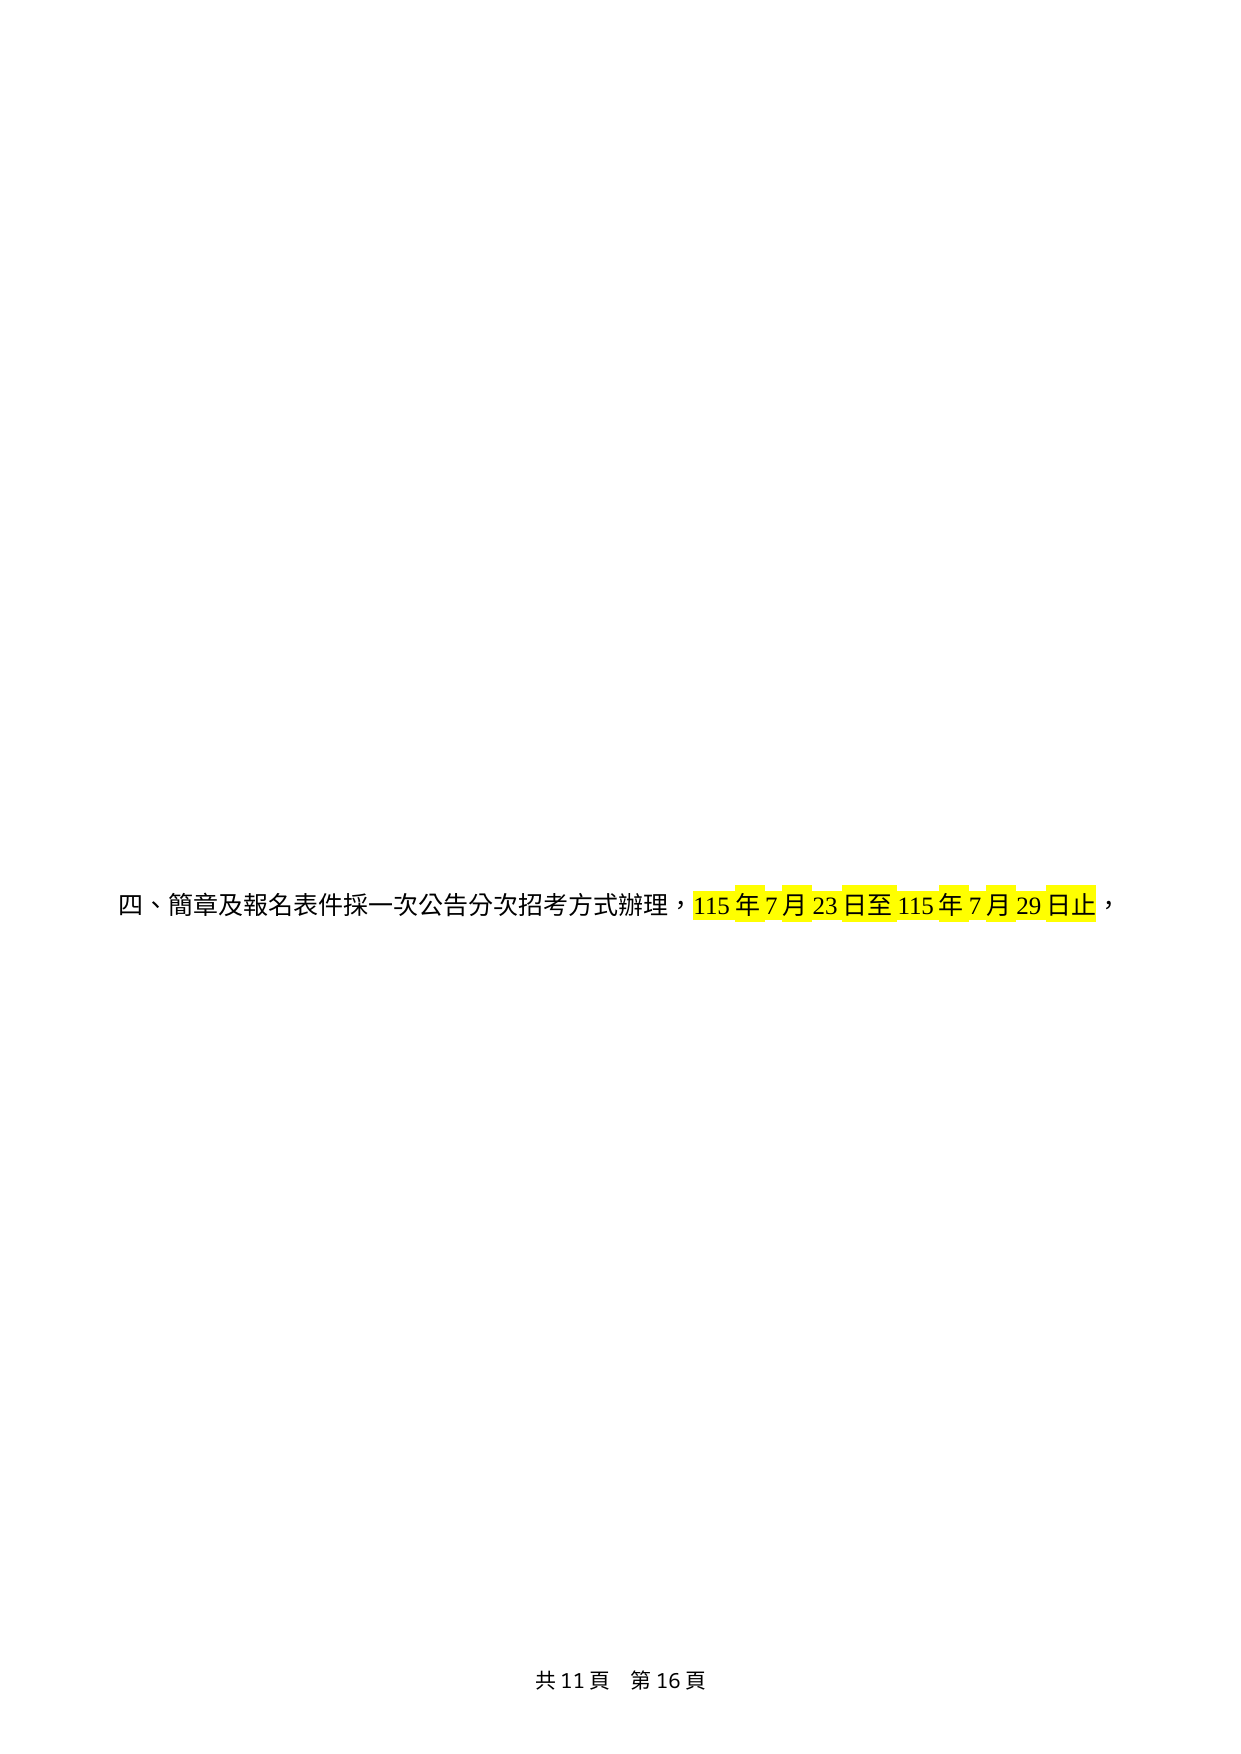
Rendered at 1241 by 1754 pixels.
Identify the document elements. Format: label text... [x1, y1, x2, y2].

text 四、簡章及報名表件採一次公告分次招考方式辦理，115年7月23日至115年7月29日止，逕至本校網站（網址：http://www.klnes.tc.edu.tw/agent/board/）、臺中市政府教育局網站（http://www.tc.edu.tw/）及高級中等以下教育人才庫入口網(https://hr.k12ea.gov.tw/)下載。本次甄選簡章為一次公告分次招考，倘前次招考甄選未通過或無人報名或甄選未足額，續辦下階段招考。如缺額補滿，則不再進行下階段招考。各階段甄選結果相關事宜，皆公告於本校及臺中市政府教育局網站。(備註：預估缺以臺中市政府教育局核定之外加代理教師員額數為準，如因故未核定以致無法聘任，錄取人員不得異議或要求補償。) [118, 862, 1122, 924]
